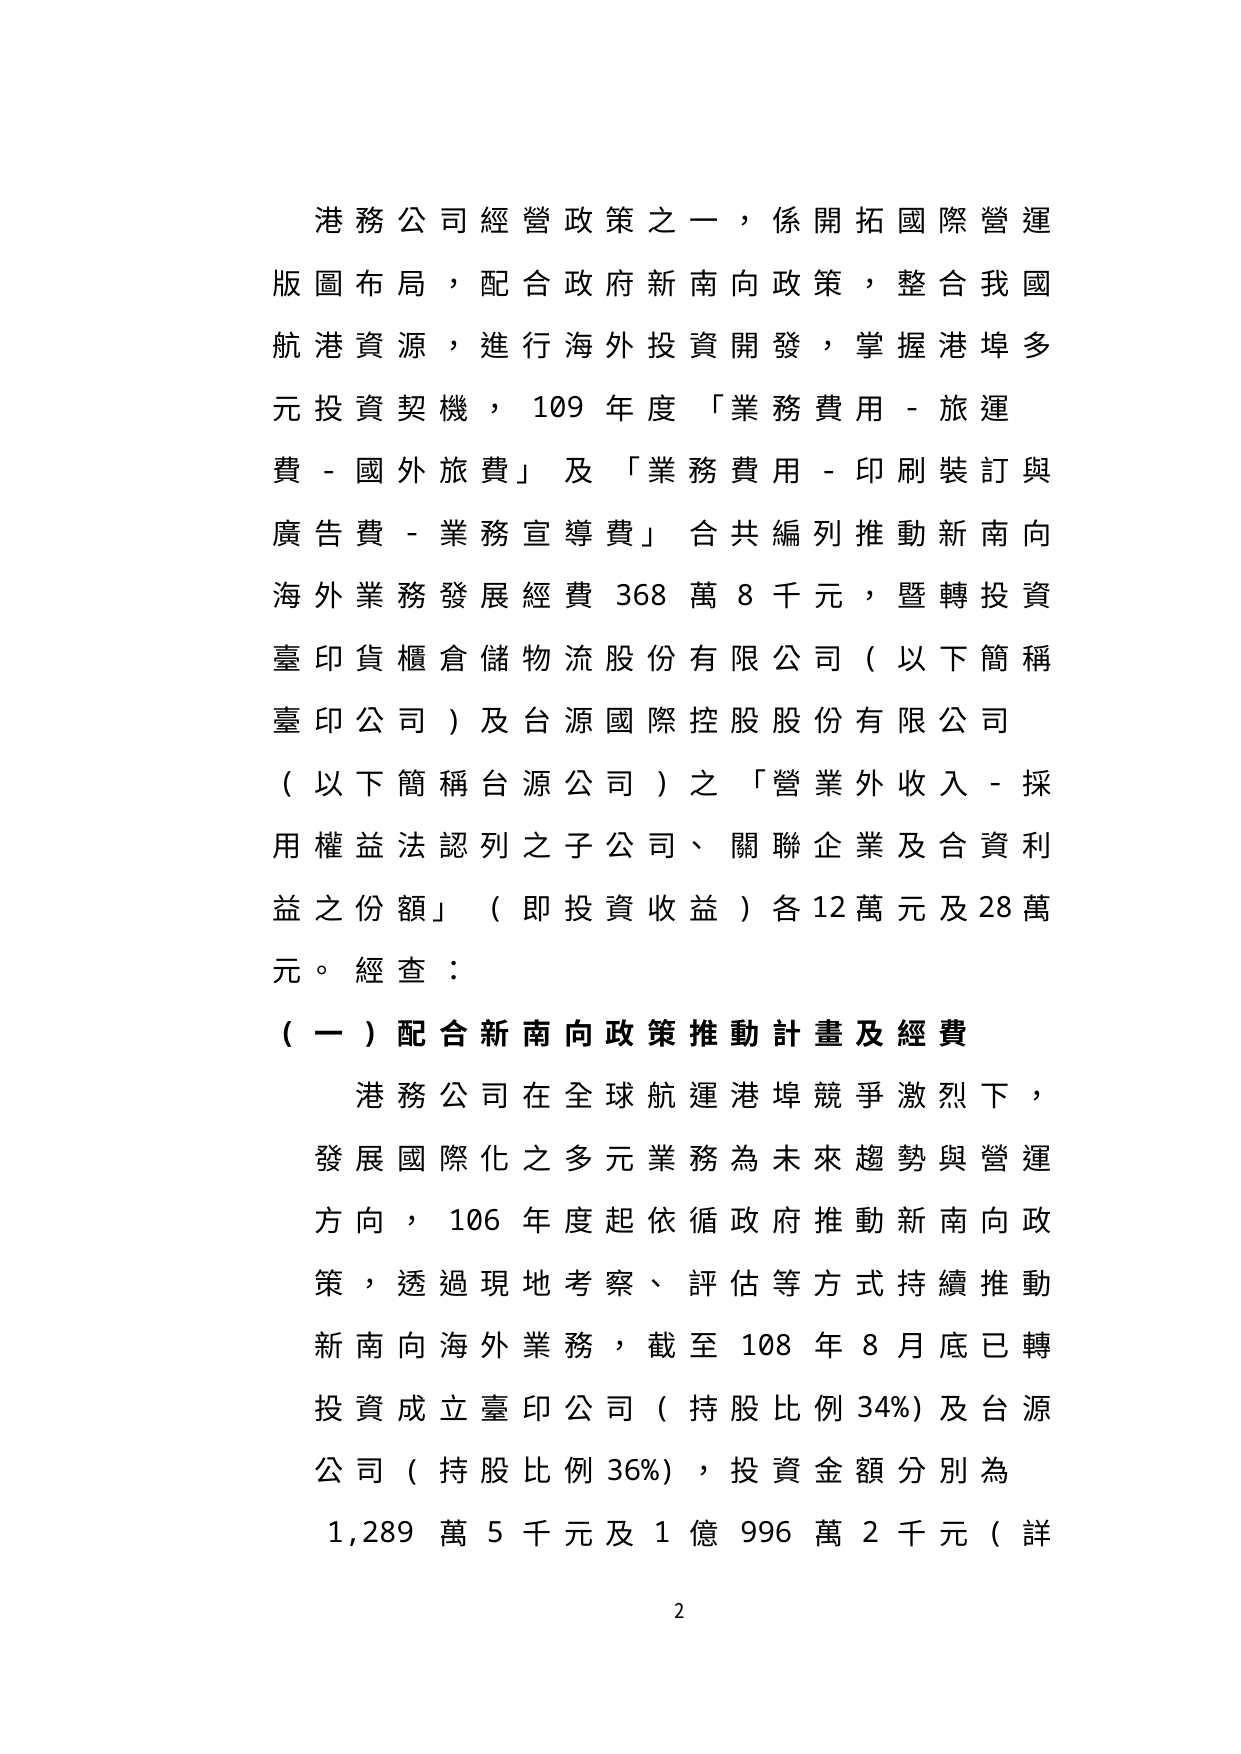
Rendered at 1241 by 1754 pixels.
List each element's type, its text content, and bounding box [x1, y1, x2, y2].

text (一)配合新南向政策推動計畫及經費 [242, 990, 1058, 1052]
text 港務公司經營政策之一，係開拓國際營運版圖布局，配合政府新南向政策，整合我國航港資源，進行海外投資開發，掌握港埠多元投資契機，109年度「業務費用-旅運費-國外旅費」及「業務費用-印刷裝訂與廣告費-業務宣導費」合共編列推動新南向海外業務發展經費368萬8千元，暨轉投資臺印貨櫃倉儲物流股份有限公司(以下簡稱臺印公司)及台源國際控股股份有限公司(以下簡稱台源公司)之「營業外收入-採用權益法認列之子公司、關聯企業及合資利益之份額」(即投資收益)各12萬元及28萬元。經查： [242, 177, 1058, 990]
text 港務公司在全球航運港埠競爭激烈下，發展國際化之多元業務為未來趨勢與營運方向，106年度起依循政府推動新南向政策，透過現地考察、評估等方式持續推動新南向海外業務，截至108年8月底已轉投資成立臺印公司(持股比例34%)及台源公司(持股比例36%)，投資金額分別為1,289萬5千元及1億996萬2千元(詳 [271, 1052, 1058, 1552]
